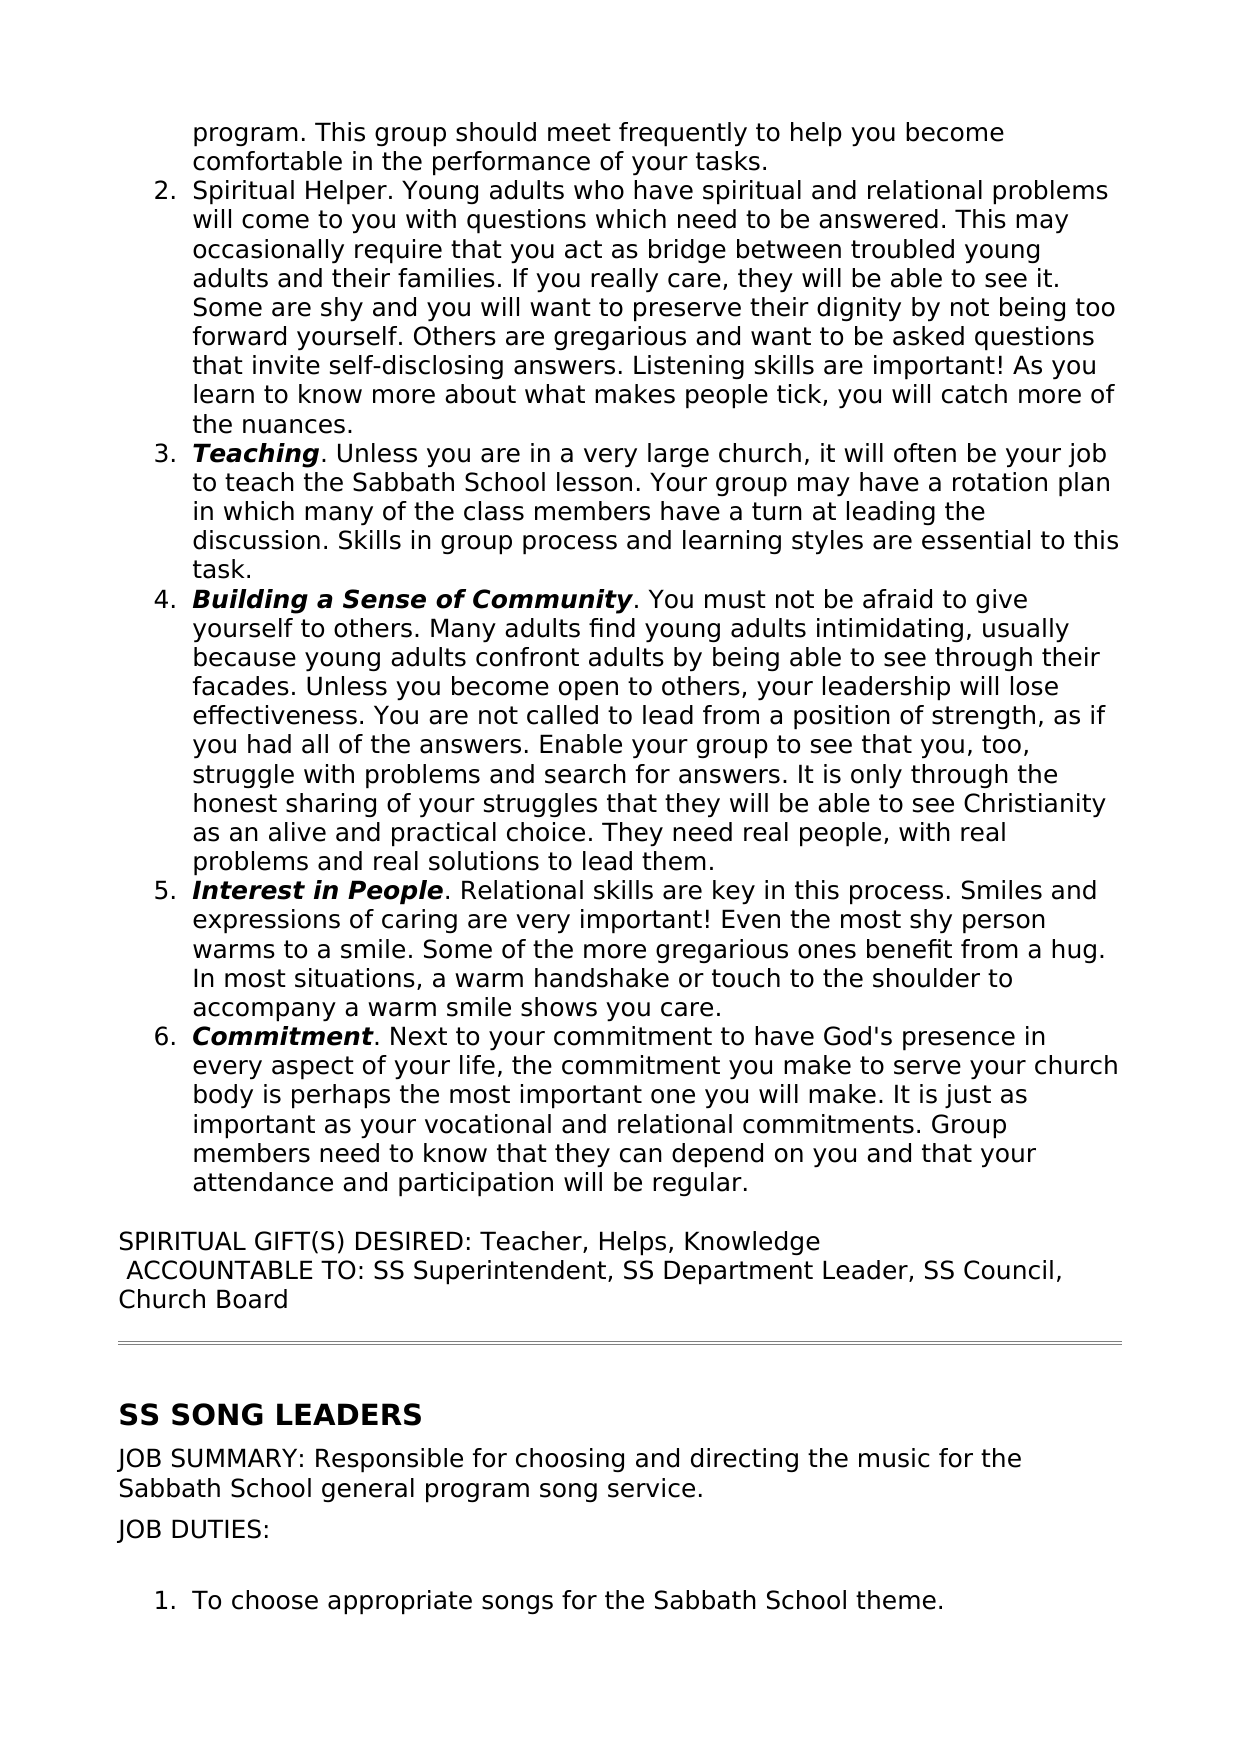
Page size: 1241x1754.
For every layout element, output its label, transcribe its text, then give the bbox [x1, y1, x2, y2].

text JOB SUMMARY: Responsible for choosing and directing the music for the Sabbath School general program song service. [118, 1444, 1122, 1503]
list To choose appropriate songs for the Sabbath School theme. [177, 1587, 1122, 1616]
text SPIRITUAL GIFT(S) DESIRED: Teacher, Helps, Knowledge ACCOUNTABLE TO: SS Superintendent, SS Department Leader, SS Council, Church Board [118, 1227, 1122, 1314]
list program. This group should meet frequently to help you become comfortable in the performance of your tasks. [177, 118, 1122, 176]
list Interest in People. Relational skills are key in this process. Smiles and expressions of caring are very important! Even the most shy person warms to a smile. Some of the more gregarious ones benefit from a hug. In most situations, a warm handshake or touch to the shoulder to accompany a warm smile shows you care. [177, 876, 1122, 1022]
text JOB DUTIES: [118, 1515, 1122, 1544]
list Spiritual Helper. Young adults who have spiritual and relational problems will come to you with questions which need to be answered. This may occasionally require that you act as bridge between troubled young adults and their families. If you really care, they will be able to see it. Some are shy and you will want to preserve their dignity by not being too forward yourself. Others are gregarious and want to be asked questions that invite self-disclosing answers. Listening skills are important! As you learn to know more about what makes people tick, you will catch more of the nuances. [177, 176, 1122, 439]
list Building a Sense of Community. You must not be afraid to give yourself to others. Many adults find young adults intimidating, usually because young adults confront adults by being able to see through their facades. Unless you become open to others, your leadership will lose effectiveness. You are not called to lead from a position of strength, as if you had all of the answers. Enable your group to see that you, too, struggle with problems and search for answers. It is only through the honest sharing of your struggles that they will be able to see Christianity as an alive and practical choice. They need real people, with real problems and real solutions to lead them. [177, 585, 1122, 876]
list Teaching. Unless you are in a very large church, it will often be your job to teach the Sabbath School lesson. Your group may have a rotation plan in which many of the class members have a turn at leading the discussion. Skills in group process and learning styles are essential to this task. [177, 439, 1122, 585]
subtitle SS SONG LEADERS [118, 1398, 1122, 1432]
list Commitment. Next to your commitment to have God's presence in every aspect of your life, the commitment you make to serve your church body is perhaps the most important one you will make. It is just as important as your vocational and relational commitments. Group members need to know that they can depend on you and that your attendance and participation will be regular. [177, 1022, 1122, 1197]
